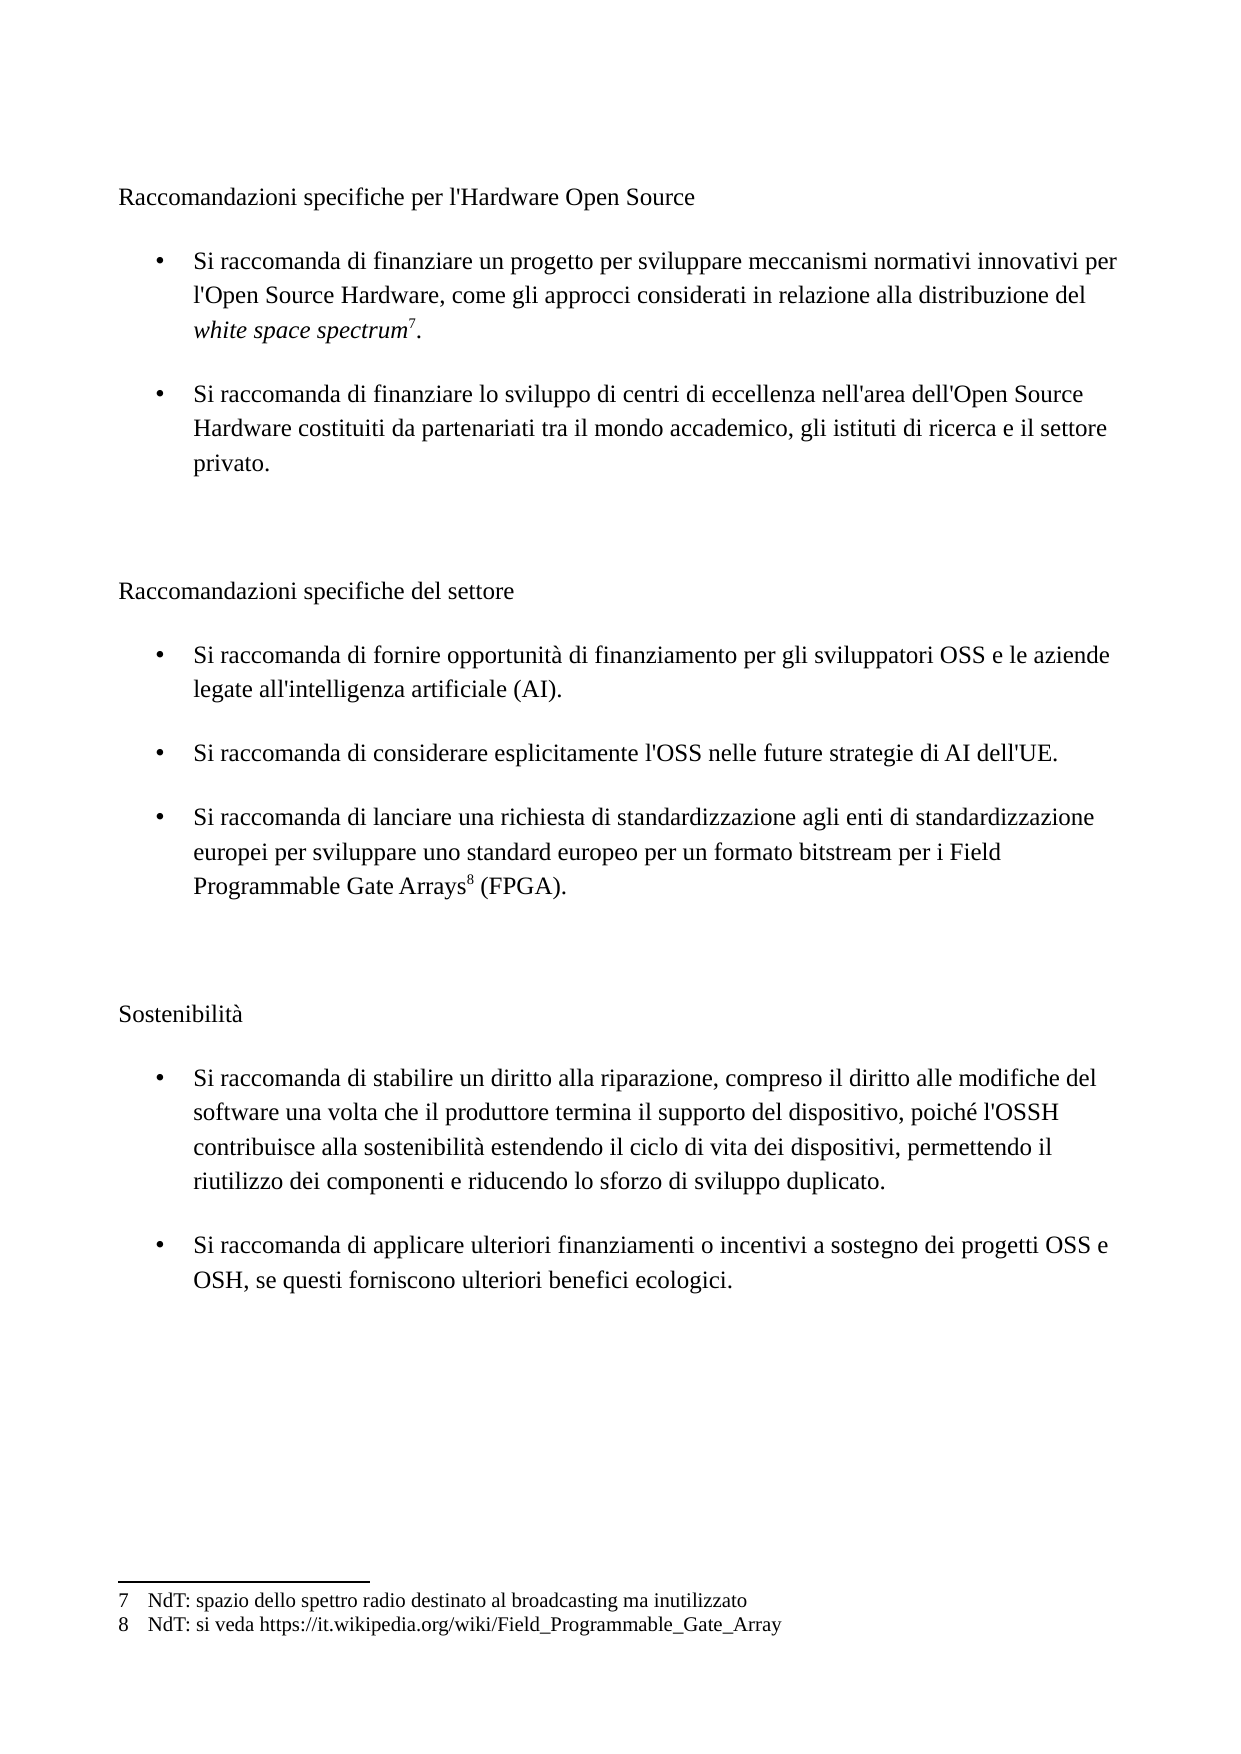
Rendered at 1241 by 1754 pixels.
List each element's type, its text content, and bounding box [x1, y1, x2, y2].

text Raccomandazioni specifiche del settore [118, 576, 1122, 604]
list Si raccomanda di finanziare lo sviluppo di centri di eccellenza nell'area dell'Open Source Hardware costituiti da partenariati tra il mondo accademico, gli istituti di ricerca e il settore privato. [156, 379, 1122, 477]
list Si raccomanda di stabilire un diritto alla riparazione, compreso il diritto alle modifiche del software una volta che il produttore termina il supporto del dispositivo, poiché l'OSSH contribuisce alla sostenibilità estendendo il ciclo di vita dei dispositivi, permettendo il riutilizzo dei componenti e riducendo lo sforzo di sviluppo duplicato. [156, 1063, 1122, 1195]
list Si raccomanda di fornire opportunità di finanziamento per gli sviluppatori OSS e le aziende legate all'intelligenza artificiale (AI). [156, 640, 1122, 703]
text Sostenibilità [118, 999, 1122, 1028]
list Si raccomanda di finanziare un progetto per sviluppare meccanismi normativi innovativi per l'Open Source Hardware, come gli approcci considerati in relazione alla distribuzione del white space spectrum. [156, 246, 1122, 344]
text Raccomandazioni specifiche per l'Hardware Open Source [118, 182, 1122, 211]
list Si raccomanda di considerare esplicitamente l'OSS nelle future strategie di AI dell'UE. [156, 738, 1122, 767]
list Si raccomanda di applicare ulteriori finanziamenti o incentivi a sostegno dei progetti OSS e OSH, se questi forniscono ulteriori benefici ecologici. [156, 1230, 1122, 1294]
list NdT: si veda https://it.wikipedia.org/wiki/Field_Programmable_Gate_Array [118, 1612, 1122, 1636]
list NdT: spazio dello spettro radio destinato al broadcasting ma inutilizzato [118, 1588, 1122, 1612]
list Si raccomanda di lanciare una richiesta di standardizzazione agli enti di standardizzazione europei per sviluppare uno standard europeo per un formato bitstream per i Field Programmable Gate Arrays (FPGA). [156, 802, 1122, 900]
